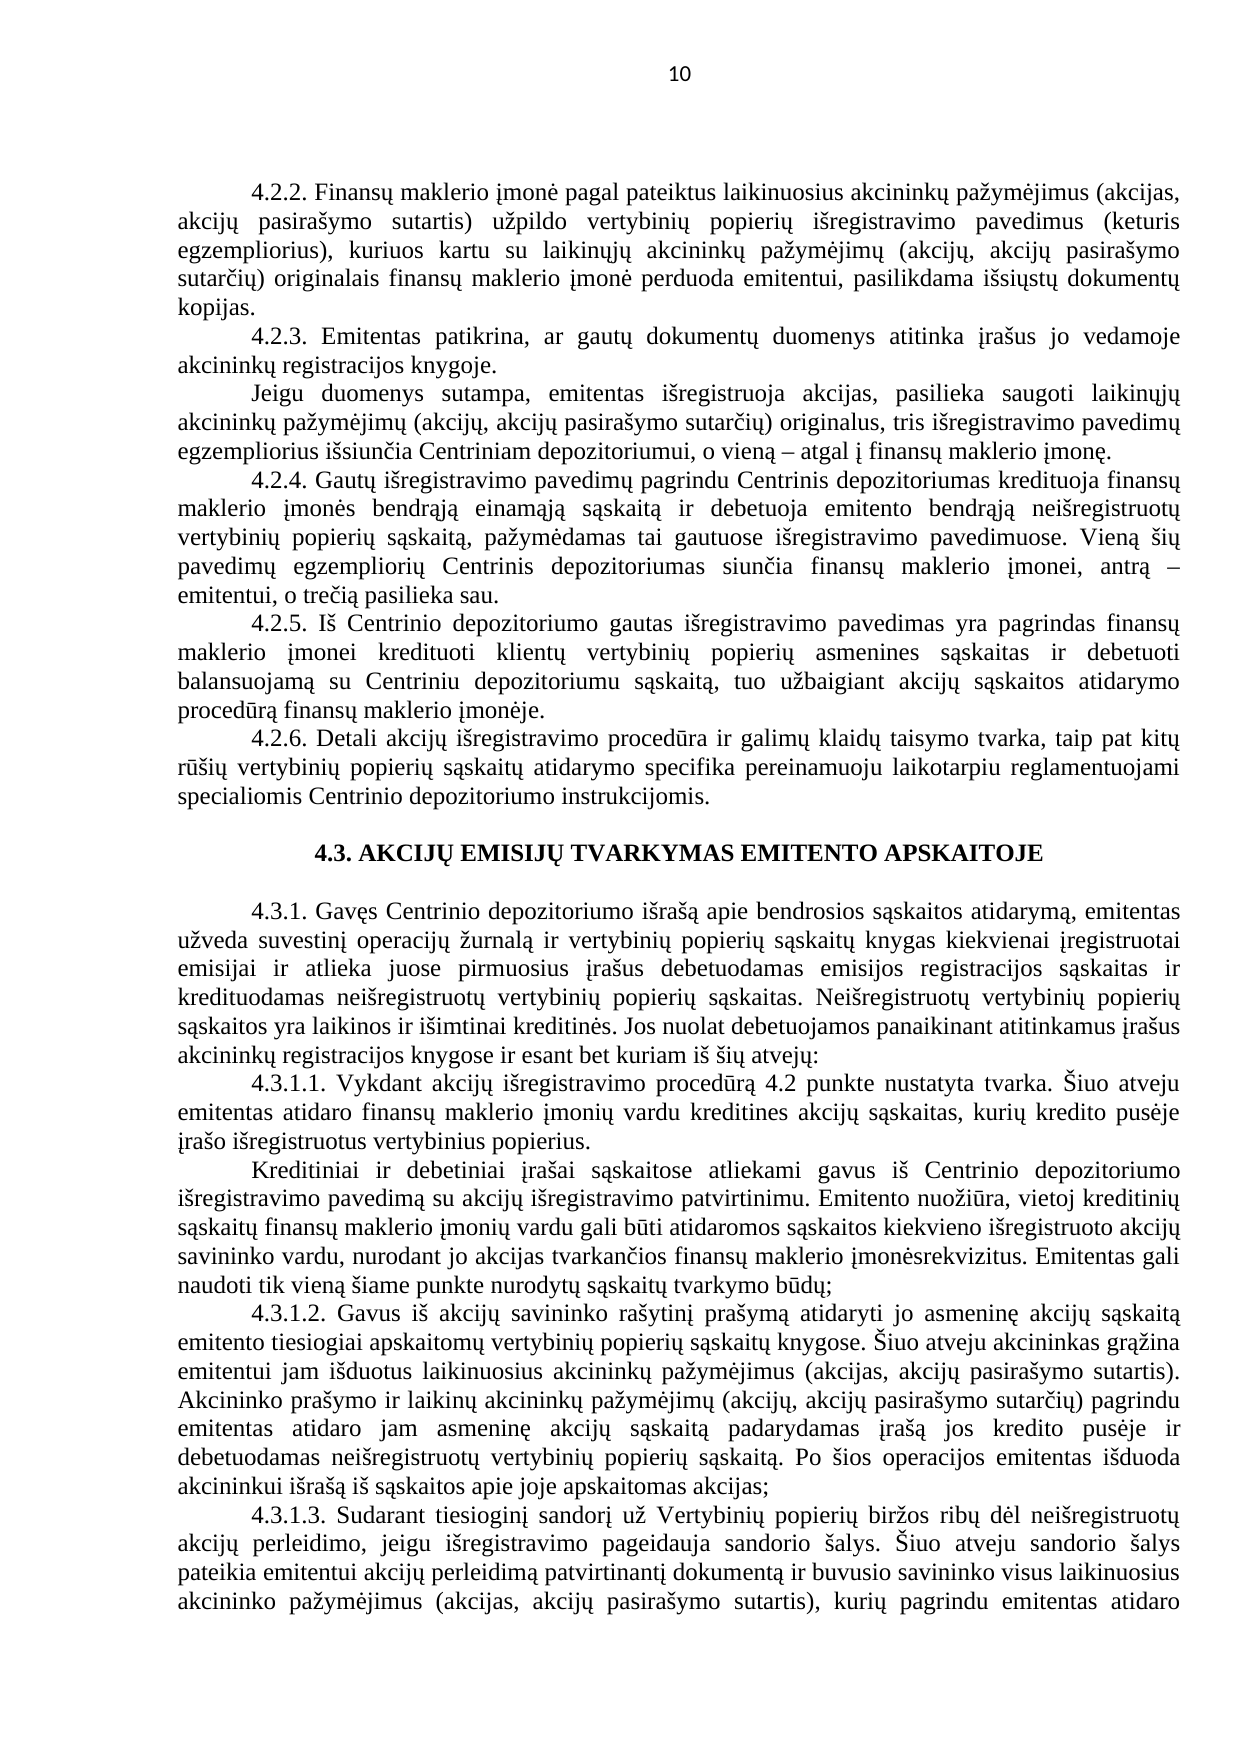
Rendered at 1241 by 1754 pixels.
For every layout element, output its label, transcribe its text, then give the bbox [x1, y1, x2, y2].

text Kreditiniai ir debetiniai įrašai sąskaitose atliekami gavus iš Centrinio depozitoriumo išregistravimo pavedimą su akcijų išregistravimo patvirtinimu. Emitento nuožiūra, vietoj kreditinių sąskaitų finansų maklerio įmonių vardu gali būti atidaromos sąskaitos kiekvieno išregistruoto akcijų savininko vardu, nurodant jo akcijas tvarkančios finansų maklerio įmonėsrekvizitus. Emitentas gali naudoti tik vieną šiame punkte nurodytų sąskaitų tvarkymo būdų; [177, 1155, 1181, 1298]
text 4.3.1.1. Vykdant akcijų išregistravimo procedūrą 4.2 punkte nustatyta tvarka. Šiuo atveju emitentas atidaro finansų maklerio įmonių vardu kreditines akcijų sąskaitas, kurių kredito pusėje įrašo išregistruotus vertybinius popierius. [177, 1068, 1181, 1155]
text 4.3.1.2. Gavus iš akcijų savininko rašytinį prašymą atidaryti jo asmeninę akcijų sąskaitą emitento tiesiogiai apskaitomų vertybinių popierių sąskaitų knygose. Šiuo atveju akcininkas grąžina emitentui jam išduotus laikinuosius akcininkų pažymėjimus (akcijas, akcijų pasirašymo sutartis). Akcininko prašymo ir laikinų akcininkų pažymėjimų (akcijų, akcijų pasirašymo sutarčių) pagrindu emitentas atidaro jam asmeninę akcijų sąskaitą padarydamas įrašą jos kredito pusėje ir debetuodamas neišregistruotų vertybinių popierių sąskaitą. Po šios operacijos emitentas išduoda akcininkui išrašą iš sąskaitos apie joje apskaitomas akcijas; [177, 1298, 1181, 1500]
text 4.2.4. Gautų išregistravimo pavedimų pagrindu Centrinis depozitoriumas kredituoja finansų maklerio įmonės bendrąją einamąją sąskaitą ir debetuoja emitento bendrąją neišregistruotų vertybinių popierių sąskaitą, pažymėdamas tai gautuose išregistravimo pavedimuose. Vieną šių pavedimų egzempliorių Centrinis depozitoriumas siunčia finansų maklerio įmonei, antrą – emitentui, o trečią pasilieka sau. [177, 465, 1181, 608]
text 4.3.1. Gavęs Centrinio depozitoriumo išrašą apie bendrosios sąskaitos atidarymą, emitentas užveda suvestinį operacijų žurnalą ir vertybinių popierių sąskaitų knygas kiekvienai įregistruotai emisijai ir atlieka juose pirmuosius įrašus debetuodamas emisijos registracijos sąskaitas ir kredituodamas neišregistruotų vertybinių popierių sąskaitas. Neišregistruotų vertybinių popierių sąskaitos yra laikinos ir išimtinai kreditinės. Jos nuolat debetuojamos panaikinant atitinkamus įrašus akcininkų registracijos knygose ir esant bet kuriam iš šių atvejų: [177, 896, 1181, 1068]
text 4.2.5. Iš Centrinio depozitoriumo gautas išregistravimo pavedimas yra pagrindas finansų maklerio įmonei kredituoti klientų vertybinių popierių asmenines sąskaitas ir debetuoti balansuojamą su Centriniu depozitoriumu sąskaitą, tuo užbaigiant akcijų sąskaitos atidarymo procedūrą finansų maklerio įmonėje. [177, 608, 1181, 723]
text 4.3. AKCIJŲ EMISIJŲ TVARKYMAS EMITENTO APSKAITOJE [177, 838, 1181, 867]
text Jeigu duomenys sutampa, emitentas išregistruoja akcijas, pasilieka saugoti laikinųjų akcininkų pažymėjimų (akcijų, akcijų pasirašymo sutarčių) originalus, tris išregistravimo pavedimų egzempliorius išsiunčia Centriniam depozitoriumui, o vieną – atgal į finansų maklerio įmonę. [177, 378, 1181, 465]
text 4.2.2. Finansų maklerio įmonė pagal pateiktus laikinuosius akcininkų pažymėjimus (akcijas, akcijų pasirašymo sutartis) užpildo vertybinių popierių išregistravimo pavedimus (keturis egzempliorius), kuriuos kartu su laikinųjų akcininkų pažymėjimų (akcijų, akcijų pasirašymo sutarčių) originalais finansų maklerio įmonė perduoda emitentui, pasilikdama išsiųstų dokumentų kopijas. [177, 177, 1181, 321]
text 4.2.6. Detali akcijų išregistravimo procedūra ir galimų klaidų taisymo tvarka, taip pat kitų rūšių vertybinių popierių sąskaitų atidarymo specifika pereinamuoju laikotarpiu reglamentuojami specialiomis Centrinio depozitoriumo instrukcijomis. [177, 723, 1181, 810]
text 4.3.1.3. Sudarant tiesioginį sandorį už Vertybinių popierių biržos ribų dėl neišregistruotų akcijų perleidimo, jeigu išregistravimo pageidauja sandorio šalys. Šiuo atveju sandorio šalys pateikia emitentui akcijų perleidimą patvirtinantį dokumentą ir buvusio savininko visus laikinuosius akcininko pažymėjimus (akcijas, akcijų pasirašymo sutartis), kurių pagrindu emitentas atidaro [177, 1500, 1181, 1615]
text 4.2.3. Emitentas patikrina, ar gautų dokumentų duomenys atitinka įrašus jo vedamoje akcininkų registracijos knygoje. [177, 321, 1181, 378]
